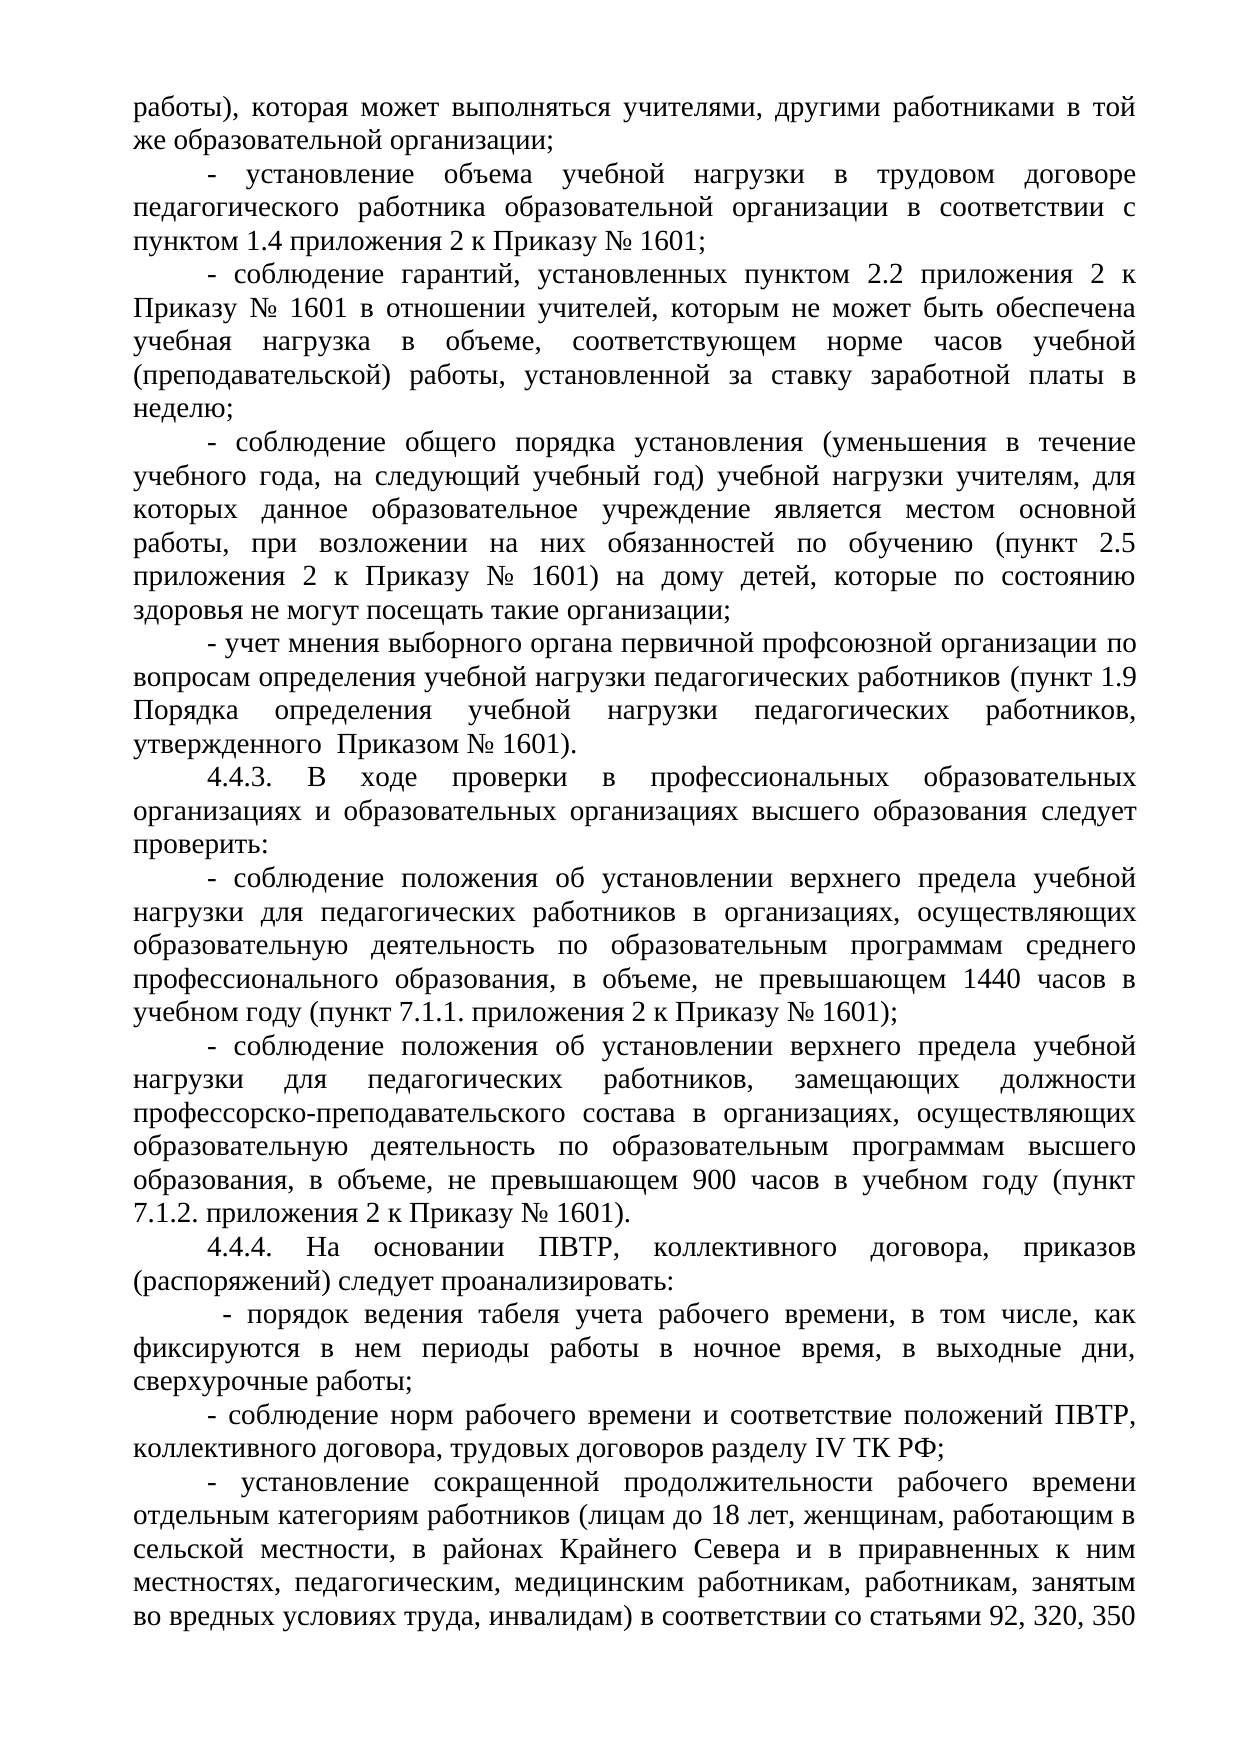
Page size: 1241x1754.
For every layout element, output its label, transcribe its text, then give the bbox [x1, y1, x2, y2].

text - установление объема учебной нагрузки в трудовом договоре педагогического работника образовательной организации в соответствии с пунктом 1.4 приложения 2 к Приказу № 1601; [133, 156, 1137, 256]
text - соблюдение положения об установлении верхнего предела учебной нагрузки для педагогических работников, замещающих должности профессорско-преподавательского состава в организациях, осуществляющих образовательную деятельность по образовательным программам высшего образования, в объеме, не превышающем 900 часов в учебном году (пункт 7.1.2. приложения 2 к Приказу № 1601). [133, 1028, 1137, 1229]
text - установление сокращенной продолжительности рабочего времени отдельным категориям работников (лицам до 18 лет, женщинам, работающим в сельской местности, в районах Крайнего Севера и в приравненных к ним местностях, педагогическим, медицинским работникам, работникам, занятым во вредных условиях труда, инвалидам) в соответствии со статьями 92, 320, 350 [133, 1464, 1137, 1632]
text - соблюдение общего порядка установления (уменьшения в течение учебного года, на следующий учебный год) учебной нагрузки учителям, для которых данное образовательное учреждение является местом основной работы, при возложении на них обязанностей по обучению (пункт 2.5 приложения 2 к Приказу № 1601) на дому детей, которые по состоянию здоровья не могут посещать такие организации; [133, 424, 1137, 625]
text - соблюдение гарантий, установленных пунктом 2.2 приложения 2 к Приказу № 1601 в отношении учителей, которым не может быть обеспечена учебная нагрузка в объеме, соответствующем норме часов учебной (преподавательской) работы, установленной за ставку заработной платы в неделю; [133, 256, 1137, 424]
text - учет мнения выборного органа первичной профсоюзной организации по вопросам определения учебной нагрузки педагогических работников (пункт 1.9 Порядка определения учебной нагрузки педагогических работников, утвержденного Приказом № 1601). [133, 625, 1137, 759]
text - порядок ведения табеля учета рабочего времени, в том числе, как фиксируются в нем периоды работы в ночное время, в выходные дни, сверхурочные работы; [133, 1296, 1137, 1397]
text 4.4.3. В ходе проверки в профессиональных образовательных организациях и образовательных организациях высшего образования следует проверить: [133, 759, 1137, 860]
text работы), которая может выполняться учителями, другими работниками в той же образовательной организации; [133, 89, 1137, 156]
text 4.4.4. На основании ПВТР, коллективного договора, приказов (распоряжений) следует проанализировать: [133, 1229, 1137, 1296]
text - соблюдение норм рабочего времени и соответствие положений ПВТР, коллективного договора, трудовых договоров разделу IV ТК РФ; [133, 1397, 1137, 1464]
text - соблюдение положения об установлении верхнего предела учебной нагрузки для педагогических работников в организациях, осуществляющих образовательную деятельность по образовательным программам среднего профессионального образования, в объеме, не превышающем 1440 часов в учебном году (пункт 7.1.1. приложения 2 к Приказу № 1601); [133, 860, 1137, 1028]
